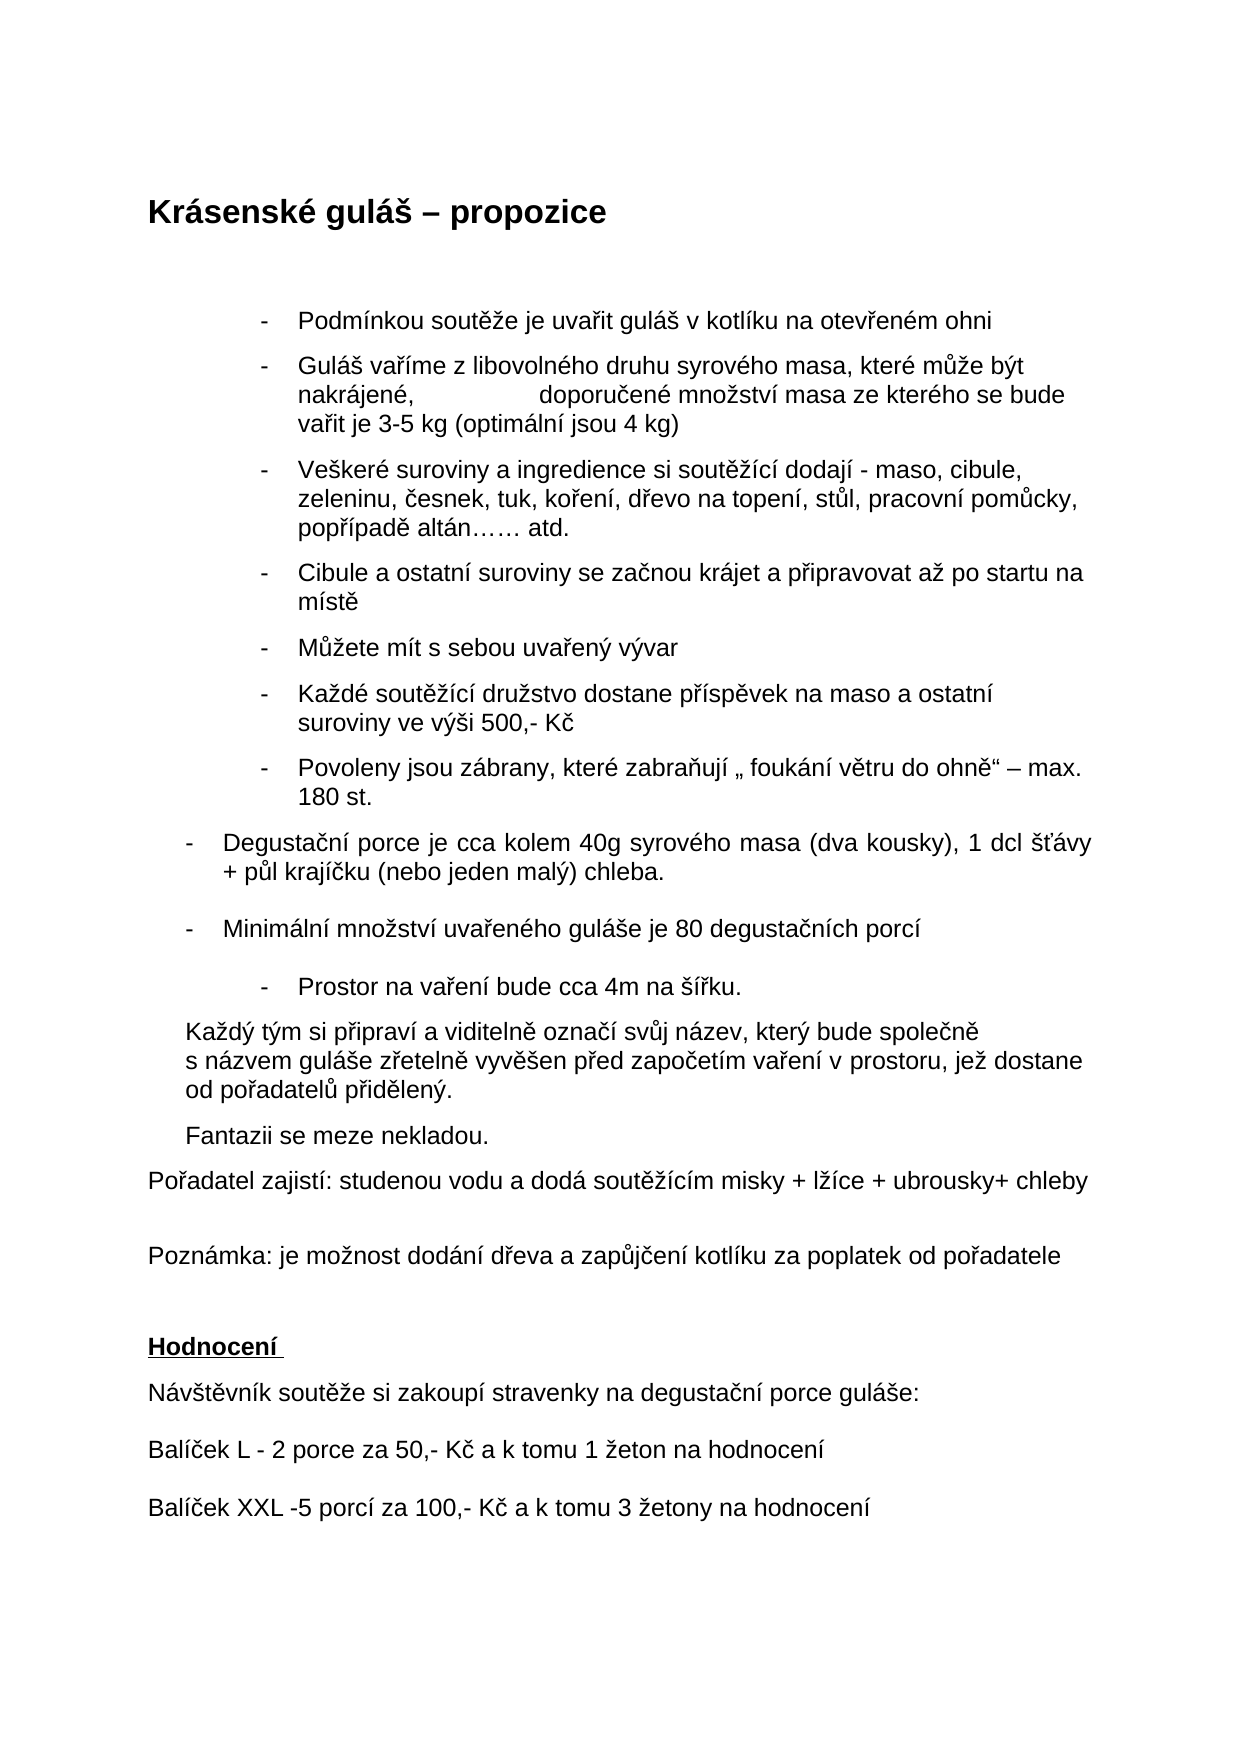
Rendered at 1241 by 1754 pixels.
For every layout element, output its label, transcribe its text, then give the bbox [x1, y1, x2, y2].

text Návštěvník soutěže si zakoupí stravenky na degustační porce guláše: [148, 1377, 1093, 1406]
list Prostor na vaření bude cca 4m na šířku. [260, 971, 1093, 1000]
text Krásenské guláš – propozice [148, 192, 1093, 231]
list Veškeré suroviny a ingredience si soutěžící dodají - maso, cibule, zeleninu, česnek, tuk, koření, dřevo na topení, stůl, pracovní pomůcky, popřípadě altán…… atd. [260, 455, 1093, 541]
list Degustační porce je cca kolem 40g syrového masa (dva kousky), 1 dcl šťávy + půl krajíčku (nebo jeden malý) chleba. [185, 828, 1093, 885]
text Hodnocení [148, 1332, 1093, 1361]
text Poznámka: je možnost dodání dřeva a zapůjčení kotlíku za poplatek od pořadatele [148, 1241, 1093, 1269]
text Fantazii se meze nekladou. [185, 1121, 1093, 1149]
list Můžete mít s sebou uvařený vývar [260, 633, 1093, 662]
list Podmínkou soutěže je uvařit guláš v kotlíku na otevřeném ohni [260, 306, 1093, 334]
text Balíček XXL -5 porcí za 100,- Kč a k tomu 3 žetony na hodnocení [148, 1492, 1093, 1521]
list Povoleny jsou zábrany, které zabraňují „ foukání větru do ohně“ – max. 180 st. [260, 753, 1093, 811]
list Minimální množství uvařeného guláše je 80 degustačních porcí [185, 914, 1093, 943]
text Balíček L - 2 porce za 50,- Kč a k tomu 1 žeton na hodnocení [148, 1435, 1093, 1464]
list Každé soutěžící družstvo dostane příspěvek na maso a ostatní suroviny ve výši 500,- Kč [260, 678, 1093, 736]
text Pořadatel zajistí: studenou vodu a dodá soutěžícím misky + lžíce + ubrousky+ chleby [148, 1166, 1093, 1195]
text Každý tým si připraví a viditelně označí svůj název, který bude společně s názvem guláše zřetelně vyvěšen před započetím vaření v prostoru, jež dostane od pořadatelů přidělený. [185, 1017, 1093, 1104]
list Guláš vaříme z libovolného druhu syrového masa, které může být nakrájené, doporučené množství masa ze kterého se bude vařit je 3-5 kg (optimální jsou 4 kg) [260, 351, 1093, 438]
list Cibule a ostatní suroviny se začnou krájet a připravovat až po startu na místě [260, 558, 1093, 616]
